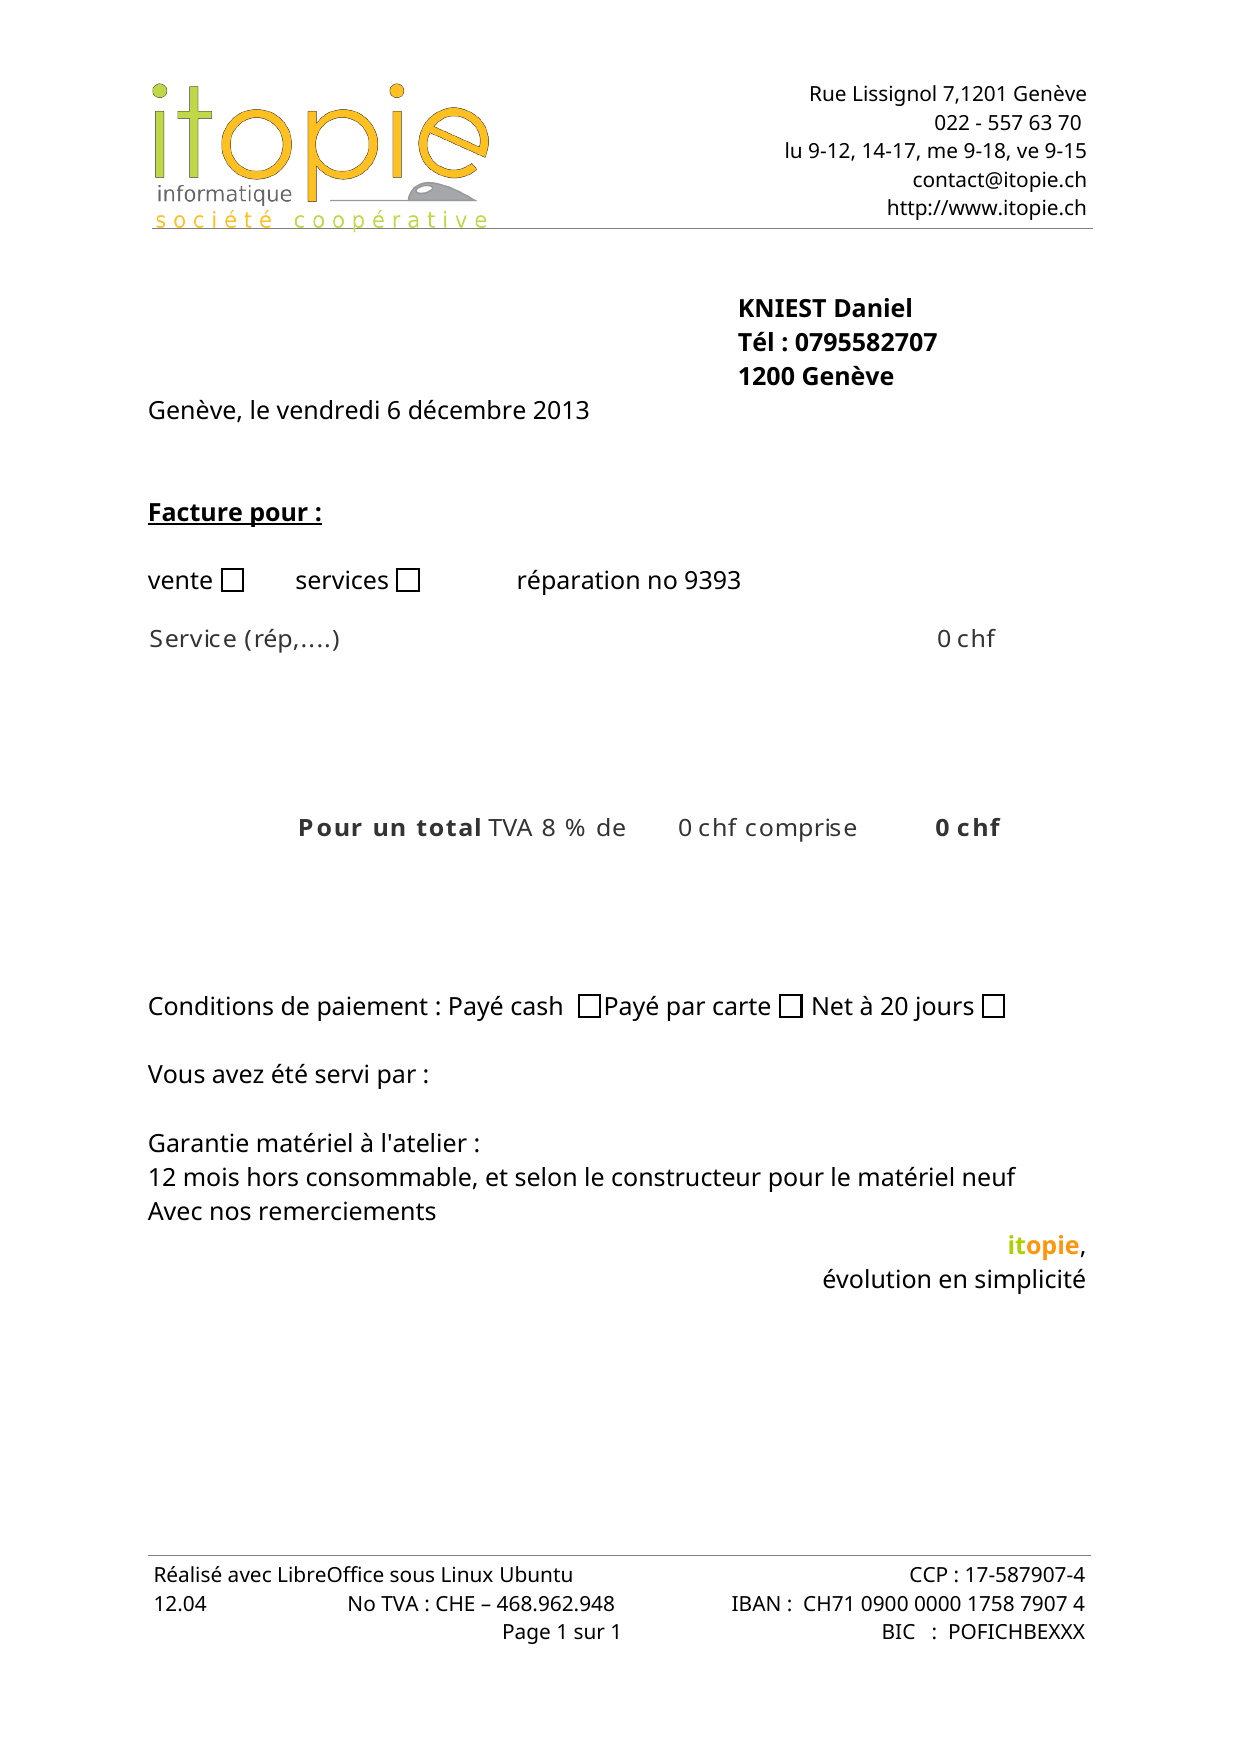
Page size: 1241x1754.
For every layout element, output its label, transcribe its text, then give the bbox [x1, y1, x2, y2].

text Avec nos remerciements [148, 1193, 1093, 1227]
text Vous avez été servi par : [148, 1057, 1093, 1091]
text évolution en simplicité [148, 1262, 1093, 1296]
text Facture pour : [148, 495, 1093, 529]
text itopie, [148, 1227, 1093, 1262]
text Conditions de paiement : Payé cash Payé par carte Net à 20 jours [148, 989, 1093, 1023]
text KNIEST Daniel [148, 290, 1093, 324]
text vente services réparation no 9393 [148, 563, 1093, 597]
text Garantie matériel à l'atelier : [148, 1125, 1093, 1159]
text 1200 Genève [148, 358, 1093, 392]
picture [138, 72, 500, 244]
text Genève, le vendredi 6 décembre 2013 [148, 392, 1093, 427]
text 12 mois hors consommable, et selon le constructeur pour le matériel neuf [148, 1159, 1093, 1193]
text Tél : 0795582707 [148, 324, 1093, 358]
